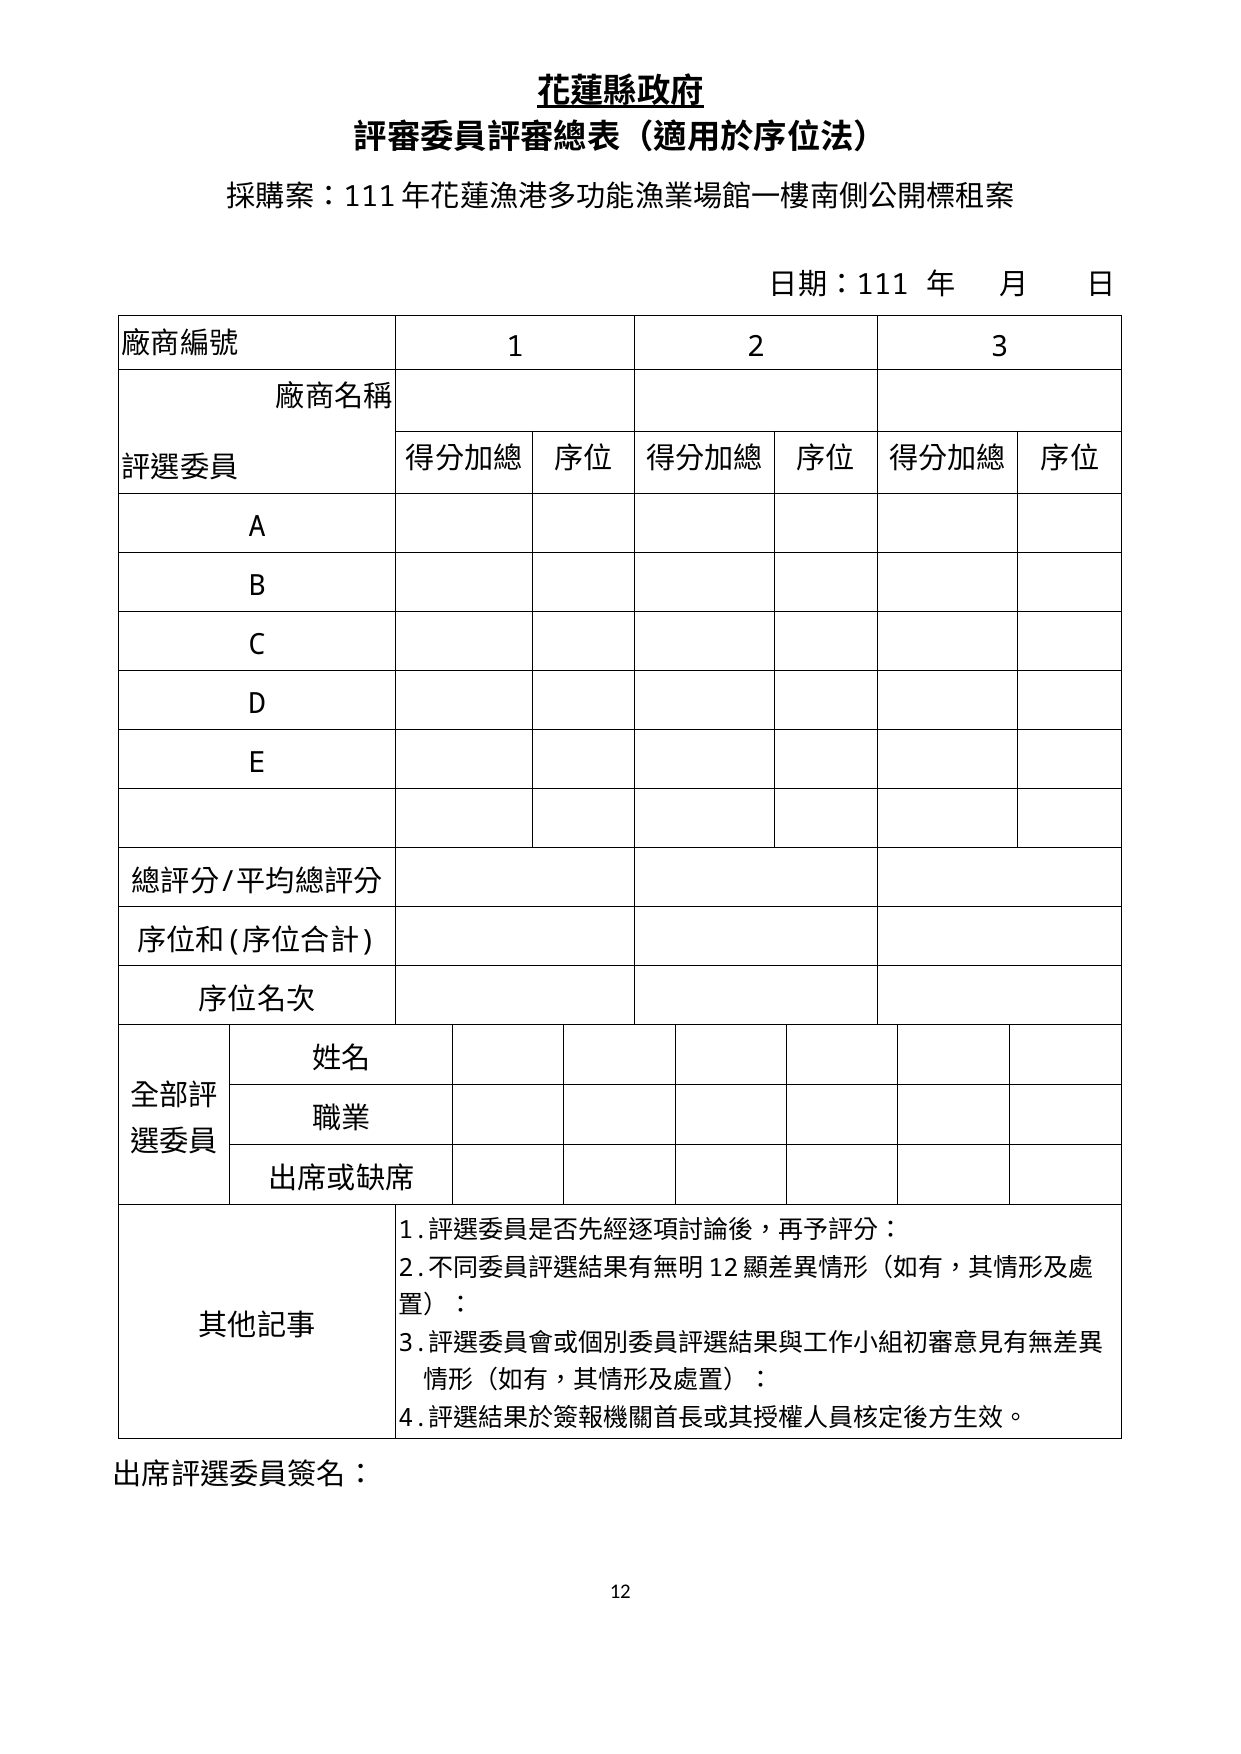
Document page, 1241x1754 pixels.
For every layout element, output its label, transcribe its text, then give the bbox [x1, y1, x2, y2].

table_cell [1010, 1025, 1121, 1084]
table_cell [1010, 1085, 1121, 1144]
table_cell [787, 1085, 897, 1144]
table_header 3 [878, 316, 1121, 368]
table_cell [787, 1145, 897, 1204]
table_cell [564, 1085, 675, 1144]
table_cell [396, 907, 634, 965]
table_cell [775, 730, 877, 788]
table_cell 姓名 [230, 1025, 452, 1084]
table_cell [775, 612, 877, 670]
table_cell [533, 553, 634, 611]
table_cell [878, 789, 1017, 847]
table_cell [898, 1085, 1009, 1144]
table_cell [878, 966, 1121, 1024]
table_cell B [119, 553, 395, 611]
table_cell 得分加總 [878, 432, 1017, 493]
text 出席評選委員簽名： [112, 1451, 1128, 1493]
table_cell [453, 1025, 563, 1084]
table_cell [878, 671, 1017, 729]
table_cell E [119, 730, 395, 788]
table_cell [396, 966, 634, 1024]
table_cell [564, 1025, 675, 1084]
table_cell [635, 907, 877, 965]
table_cell [453, 1145, 563, 1204]
table_cell 全部評選委員 [119, 1025, 229, 1204]
table_cell [775, 553, 877, 611]
table_cell 職業 [230, 1085, 452, 1144]
table_cell [898, 1025, 1009, 1084]
table_header 2 [635, 316, 877, 368]
table_cell [1018, 671, 1121, 729]
table_cell [635, 789, 774, 847]
text 採購案：111年花蓮漁港多功能漁業場館一樓南側公開標租案 [112, 169, 1128, 215]
table_cell 出席或缺席 [230, 1145, 452, 1204]
table_cell [533, 494, 634, 552]
table_cell [635, 494, 774, 552]
table_cell 序位 [533, 432, 634, 493]
table_cell [396, 612, 532, 670]
table_cell [775, 789, 877, 847]
table_cell [1018, 730, 1121, 788]
table_cell [635, 553, 774, 611]
table_cell [775, 671, 877, 729]
table_cell [635, 671, 774, 729]
table_cell [119, 789, 395, 847]
table_cell [878, 730, 1017, 788]
table_cell [635, 730, 774, 788]
table_cell [1018, 789, 1121, 847]
table_cell [1010, 1145, 1121, 1204]
table_cell [878, 494, 1017, 552]
table_cell 序位和(序位合計) [119, 907, 395, 965]
table_cell C [119, 612, 395, 670]
table_cell [775, 494, 877, 552]
table_cell [396, 730, 532, 788]
table_cell [564, 1145, 675, 1204]
table_cell [676, 1085, 786, 1144]
table_cell [533, 730, 634, 788]
table_cell [396, 848, 634, 906]
table_cell [1018, 494, 1121, 552]
table_cell 1.評選委員是否先經逐項討論後，再予評分： 2.不同委員評選結果有無明11顯差異情形（如有，其情形及處置）： 3.評選委員會或個別委員評選結果與工作小組初審意見有無差異情形（如有，其情形及處置）： 4.評選結果於簽報機關首長或其授權人員核定後方生效。 [396, 1205, 1121, 1437]
table_cell [396, 494, 532, 552]
table_cell [1018, 553, 1121, 611]
table_cell [878, 370, 1121, 431]
table_cell [453, 1085, 563, 1144]
table_cell 其他記事 [119, 1205, 395, 1437]
table_cell [878, 848, 1121, 906]
table_cell [787, 1025, 897, 1084]
table_cell [533, 671, 634, 729]
text 評審委員評審總表（適用於序位法） [112, 113, 1128, 157]
table_header 1 [396, 316, 634, 368]
table_cell 得分加總 [635, 432, 774, 493]
table_cell 序位 [1018, 432, 1121, 493]
table_cell [396, 671, 532, 729]
table_cell [533, 612, 634, 670]
table_cell [533, 789, 634, 847]
table_cell [878, 612, 1017, 670]
table_cell [396, 789, 532, 847]
table_cell [676, 1145, 786, 1204]
table_cell [396, 553, 532, 611]
table_cell 得分加總 [396, 432, 532, 493]
table_cell [635, 848, 877, 906]
table_header 廠商編號 [119, 316, 395, 368]
table_cell [635, 612, 774, 670]
table_cell [635, 966, 877, 1024]
table_cell [1018, 612, 1121, 670]
table_cell 序位 [775, 432, 877, 493]
table_cell D [119, 671, 395, 729]
text 日期：111 年 月 日 [112, 261, 1128, 303]
table_cell [396, 370, 634, 431]
table_cell [635, 370, 877, 431]
text 花蓮縣政府 [112, 59, 1128, 113]
table_cell 總評分/平均總評分 [119, 848, 395, 906]
table_cell [878, 553, 1017, 611]
table_cell A [119, 494, 395, 552]
table_cell [878, 907, 1121, 965]
table_cell 廠商名稱 評選委員 [119, 370, 395, 493]
table_cell [676, 1025, 786, 1084]
table_cell 序位名次 [119, 966, 395, 1024]
table_cell [898, 1145, 1009, 1204]
